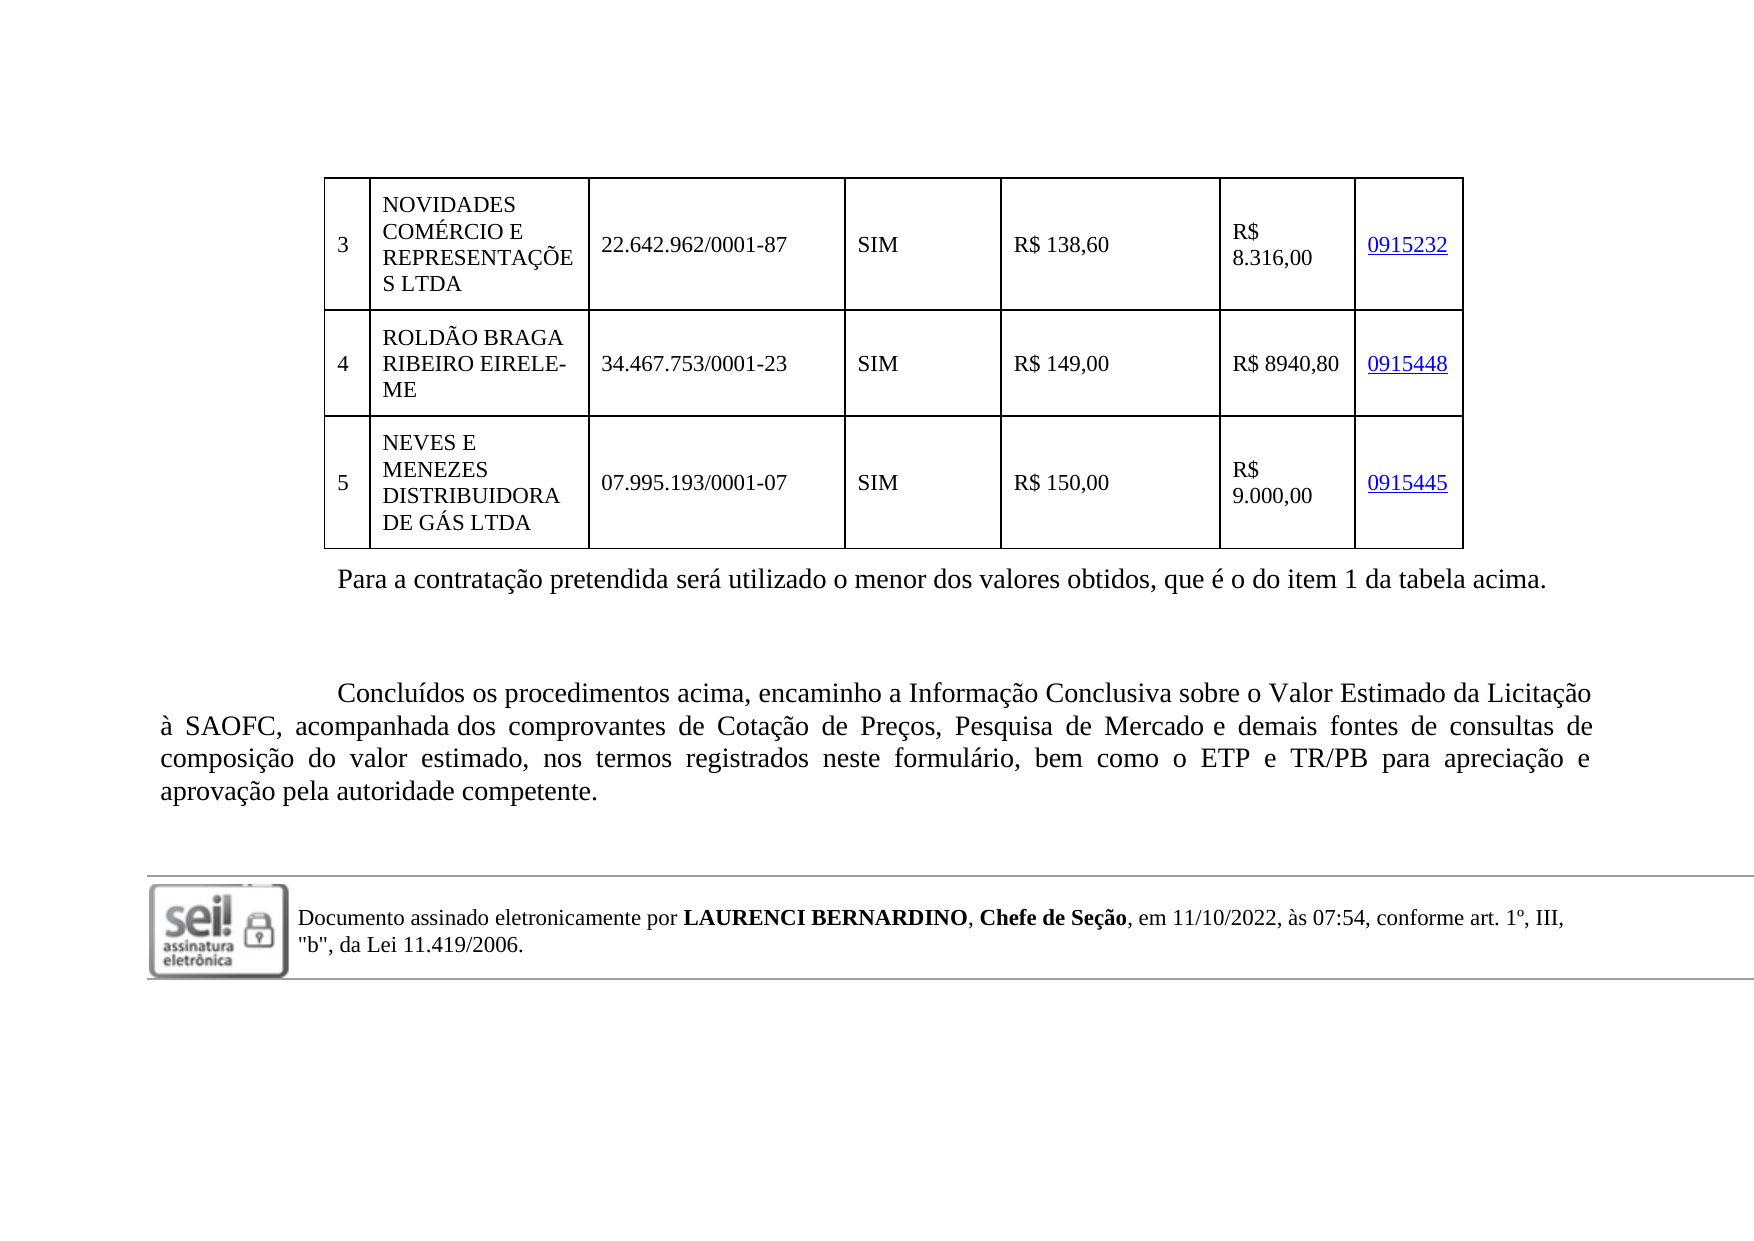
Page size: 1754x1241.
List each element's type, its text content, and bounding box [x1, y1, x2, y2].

table_cell R$ 138,60 [1002, 179, 1219, 309]
table_cell SIM [846, 179, 1000, 309]
table_cell SIM [846, 417, 1000, 547]
table_cell R$ 150,00 [1002, 417, 1219, 547]
table_cell 0915448 [1356, 311, 1462, 415]
table_cell NOVIDADES COMÉRCIO E REPRESENTAÇÕES LTDA [371, 179, 588, 309]
table_cell 0915232 [1356, 179, 1462, 309]
table_cell SIM [846, 311, 1000, 415]
table_cell R$ 8940,80 [1221, 311, 1354, 415]
table_cell 3 [325, 179, 369, 309]
table_cell 22.642.962/0001-87 [590, 179, 844, 309]
text Para a contratação pretendida será utilizado o menor dos valores obtidos, que é o do item 1 da tabela acima. [160, 562, 1594, 594]
table_cell R$ 149,00 [1002, 311, 1219, 415]
table_cell 34.467.753/0001-23 [590, 311, 844, 415]
table_cell NEVES E MENEZES DISTRIBUIDORA DE GÁS LTDA [371, 417, 588, 547]
table_cell R$ 9.000,00 [1221, 417, 1354, 547]
table_cell 5 [325, 417, 369, 547]
table_cell ROLDÃO BRAGA RIBEIRO EIRELE-ME [371, 311, 588, 415]
table_cell 0915445 [1356, 417, 1462, 547]
table_header Documento assinado eletronicamente por LAURENCI BERNARDINO, Chefe de Seção, em 11/10/2022, às 07:54, conforme art. 1º, III, "b", da Lei 11.419/2006. [296, 883, 1606, 978]
text Concluídos os procedimentos acima, encaminho a Informação Conclusiva sobre o Valor Estimado da Licitação à SAOFC, acompanhada dos comprovantes de Cotação de Preços, Pesquisa de Mercado e demais fontes de consultas de composição do valor estimado, nos termos registrados neste formulário, bem como o ETP e TR/PB para apreciação e aprovação pela autoridade competente. [160, 676, 1594, 806]
table_header [148, 883, 296, 978]
table_cell 4 [325, 311, 369, 415]
table_cell 07.995.193/0001-07 [590, 417, 844, 547]
table_cell R$ 8.316,00 [1221, 179, 1354, 309]
